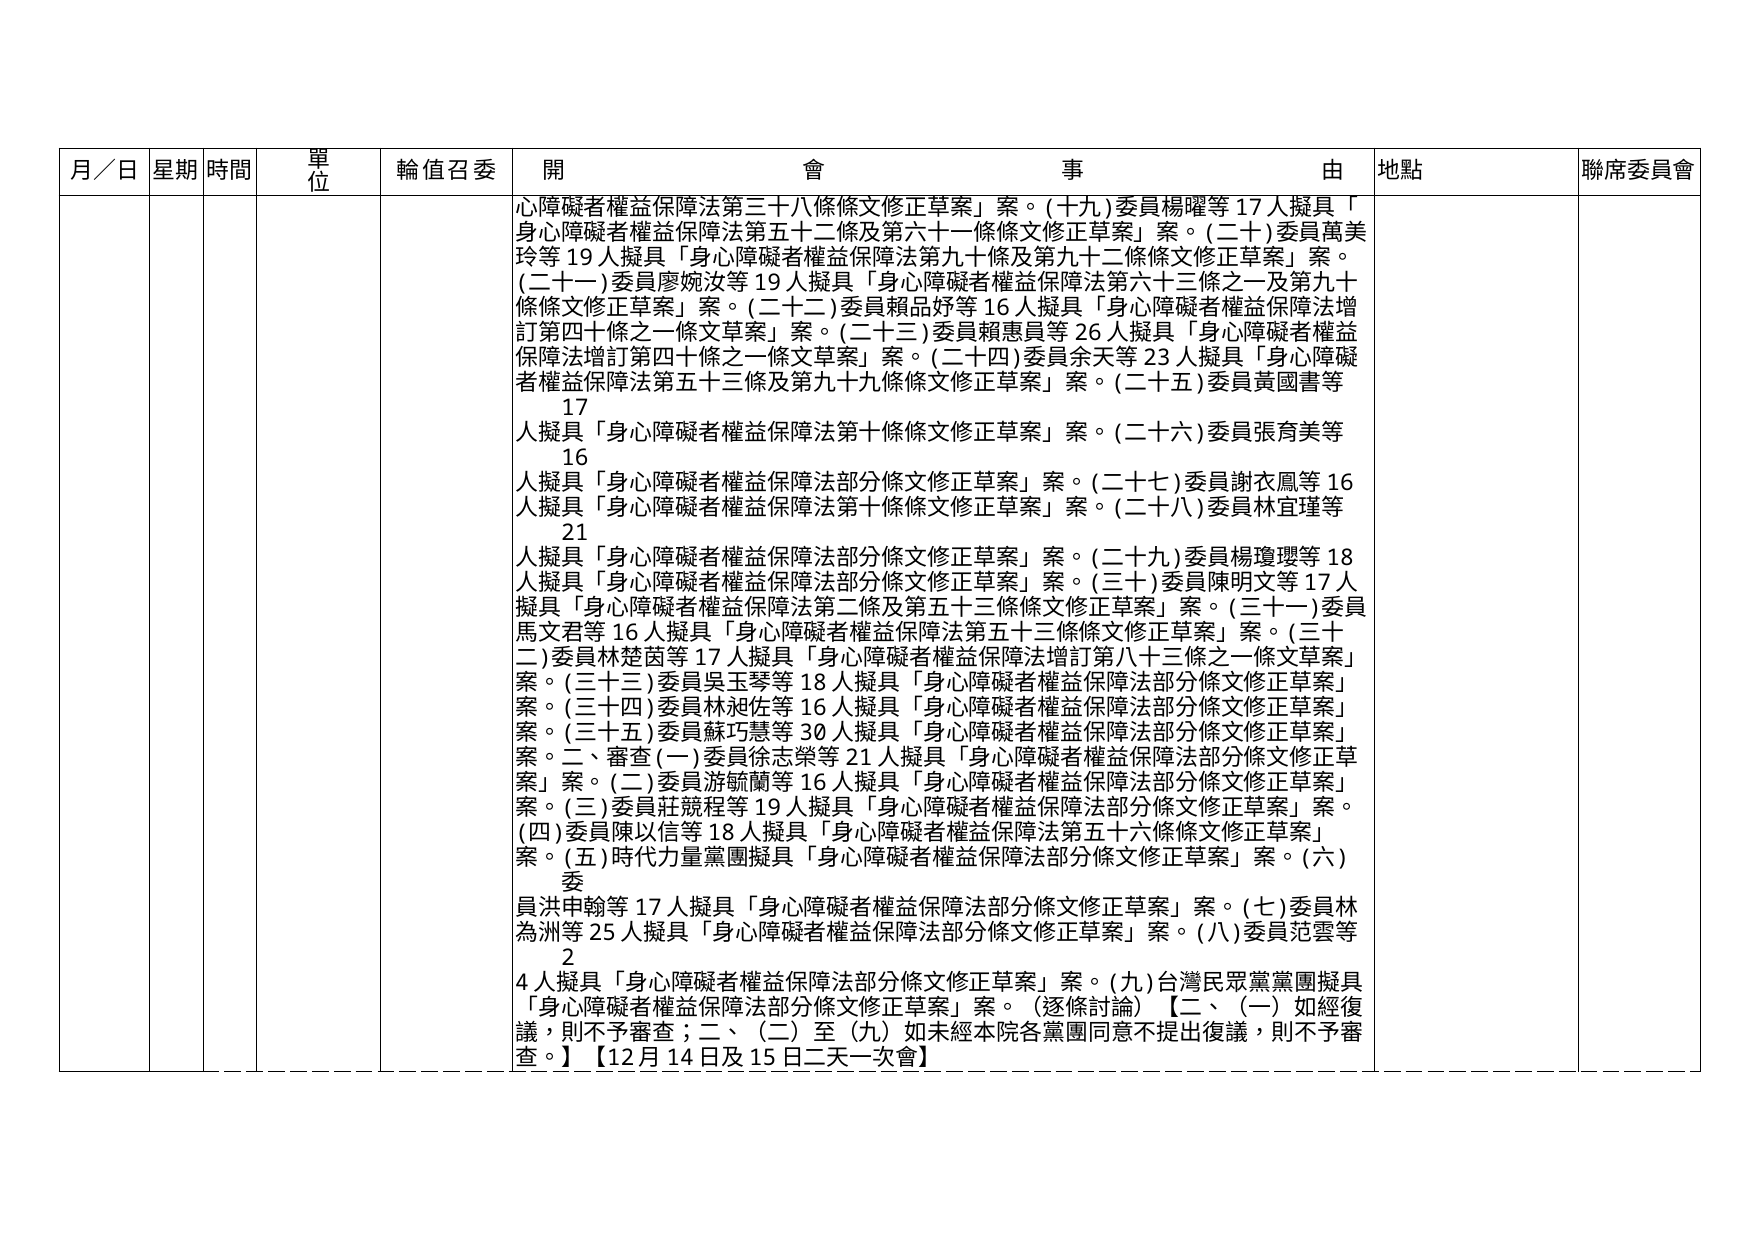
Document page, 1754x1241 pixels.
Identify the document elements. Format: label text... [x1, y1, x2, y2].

table_cell [1375, 196, 1578, 1071]
table_header 星期 [150, 149, 203, 194]
table_header 開會事由 [513, 149, 1374, 194]
table_cell [381, 196, 512, 1071]
table_header 月／日 [60, 149, 149, 194]
table_header 單 位 [257, 149, 380, 194]
table_cell [257, 196, 380, 1071]
table_cell [204, 196, 256, 1071]
table_cell [1579, 196, 1700, 1071]
table_cell [150, 196, 203, 1071]
table_header 輪值召委 [381, 149, 512, 194]
table_header 時間 [204, 149, 256, 194]
table_cell [60, 196, 149, 1071]
table_header 聯席委員會 [1579, 149, 1700, 194]
table_cell 心障礙者權益保障法第三十八條條文修正草案」案。(十九)委員楊曜等17人擬具「 身心障礙者權益保障法第五十二條及第六十一條條文修正草案」案。(二十)委員萬美 玲等19人擬具「身心障礙者權益保障法第九十條及第九十二條條文修正草案」案。 (二十一)委員廖婉汝等19人擬具「身心障礙者權益保障法第六十三條之一及第九十 條條文修正草案」案。(二十二)委員賴品妤等16人擬具「身心障礙者權益保障法增 訂第四十條之一條文草案」案。(二十三)委員賴惠員等26人擬具「身心障礙者權益 保障法增訂第四十條之一條文草案」案。(二十四)委員余天等23人擬具「身心障礙 者權益保障法第五十三條及第九十九條條文修正草案」案。(二十五)委員黃國書等17 人擬具「身心障礙者權益保障法第十條條文修正草案」案。(二十六)委員張育美等16 人擬具「身心障礙者權益保障法部分條文修正草案」案。(二十七)委員謝衣鳯等16 人擬具「身心障礙者權益保障法第十條條文修正草案」案。(二十八)委員林宜瑾等21 人擬具「身心障礙者權益保障法部分條文修正草案」案。(二十九)委員楊瓊瓔等18 人擬具「身心障礙者權益保障法部分條文修正草案」案。(三十)委員陳明文等17人 擬具「身心障礙者權益保障法第二條及第五十三條條文修正草案」案。(三十一)委員 馬文君等16人擬具「身心障礙者權益保障法第五十三條條文修正草案」案。(三十 二)委員林楚茵等17人擬具「身心障礙者權益保障法增訂第八十三條之一條文草案」 案。(三十三)委員吳玉琴等18人擬具「身心障礙者權益保障法部分條文修正草案」 案。(三十四)委員林昶佐等16人擬具「身心障礙者權益保障法部分條文修正草案」 案。(三十五)委員蘇巧慧等30人擬具「身心障礙者權益保障法部分條文修正草案」 案。二、審查(一)委員徐志榮等21人擬具「身心障礙者權益保障法部分條文修正草 案」案。(二)委員游毓蘭等16人擬具「身心障礙者權益保障法部分條文修正草案」 案。(三)委員莊競程等19人擬具「身心障礙者權益保障法部分條文修正草案」案。 (四)委員陳以信等18人擬具「身心障礙者權益保障法第五十六條條文修正草案」 案。(五)時代力量黨團擬具「身心障礙者權益保障法部分條文修正草案」案。(六)委 員洪申翰等17人擬具「身心障礙者權益保障法部分條文修正草案」案。(七)委員林 為洲等25人擬具「身心障礙者權益保障法部分條文修正草案」案。(八)委員范雲等2 4人擬具「身心障礙者權益保障法部分條文修正草案」案。(九)台灣民眾黨黨團擬具 「身心障礙者權益保障法部分條文修正草案」案。（逐條討論）【二、（一）如經復 議，則不予審查；二、（二）至（九）如未經本院各黨團同意不提出復議，則不予審 查。】【12月14日及15日二天一次會】 [513, 196, 1374, 1071]
table_header 地點 [1375, 149, 1578, 194]
